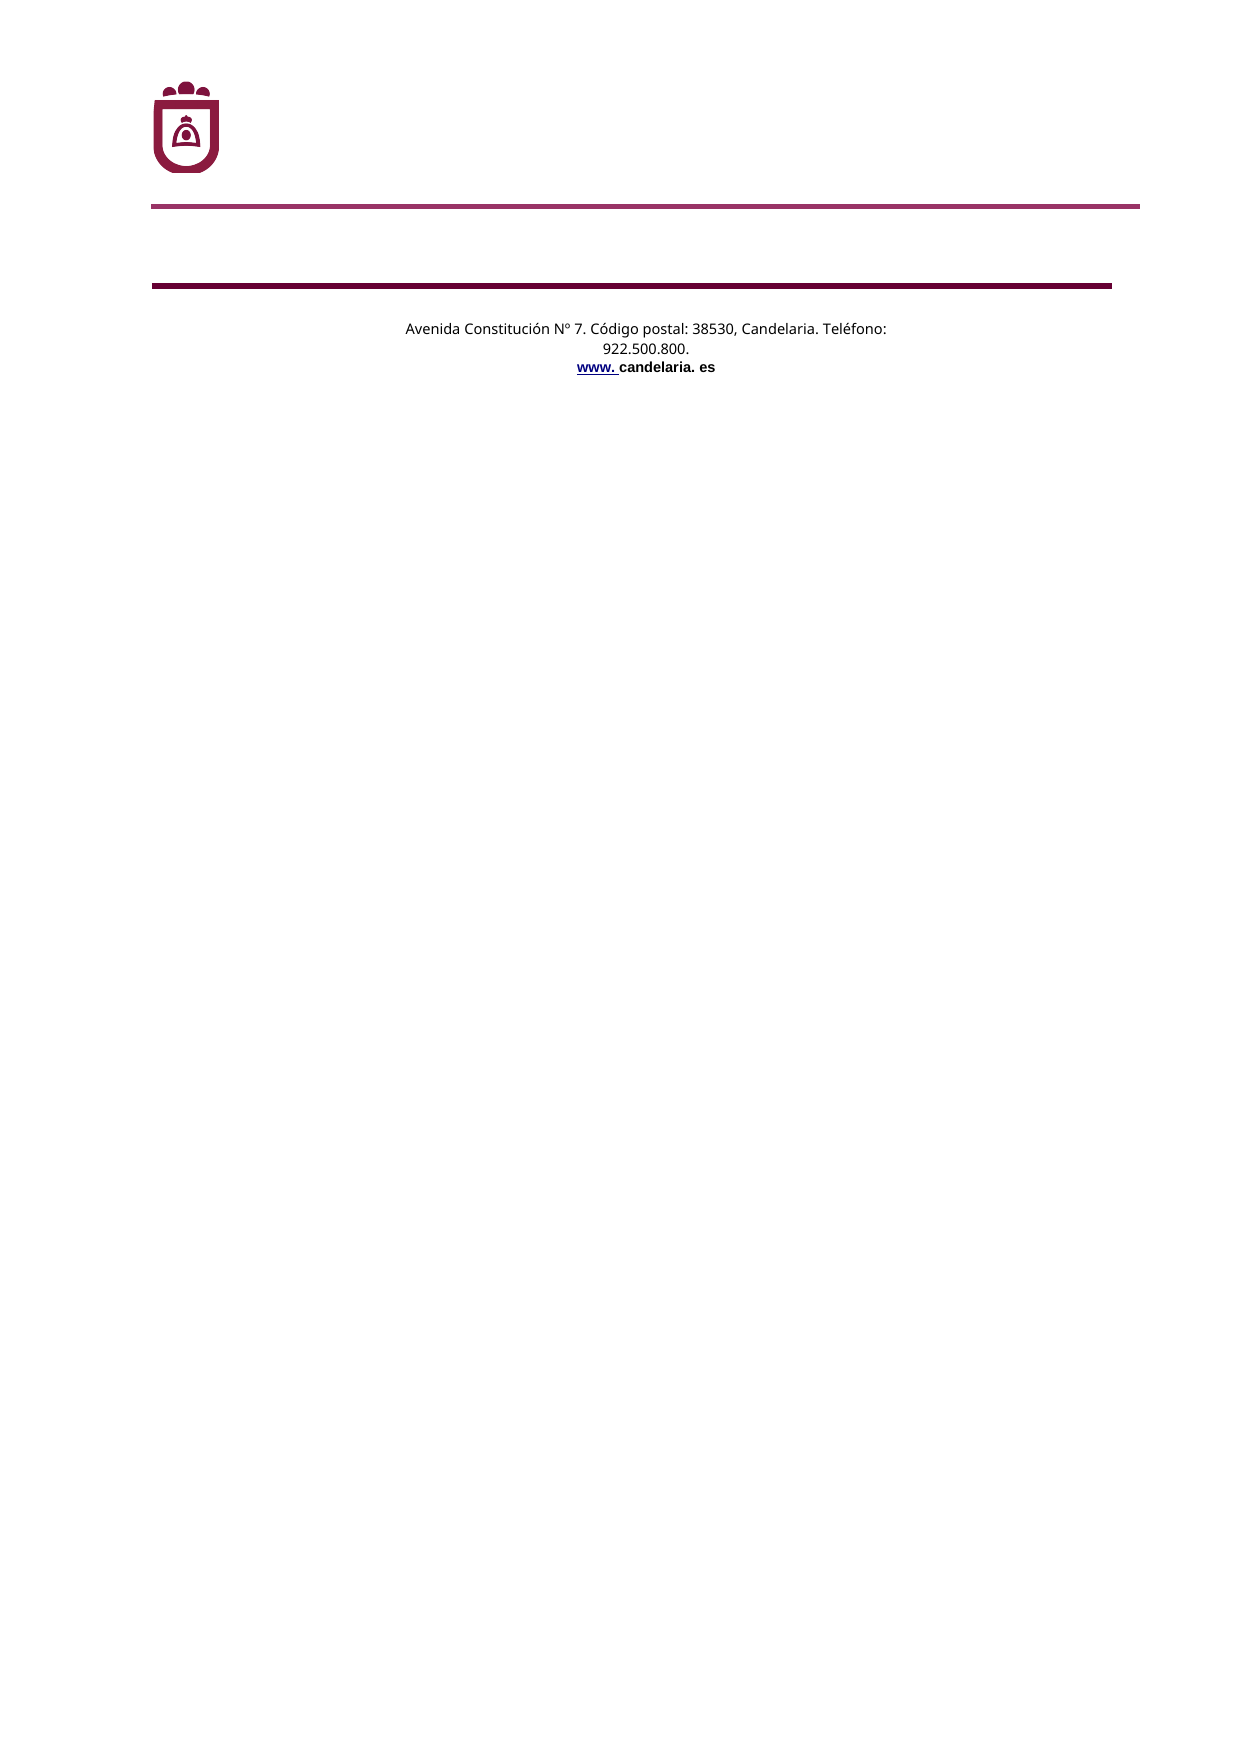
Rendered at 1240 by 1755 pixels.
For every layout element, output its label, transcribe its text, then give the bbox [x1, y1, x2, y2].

text www. candelaria. es [372, 359, 921, 376]
text Avenida Constitución Nº 7. Código postal: 38530, Candelaria. Teléfono: 922.500.800. [372, 319, 920, 359]
